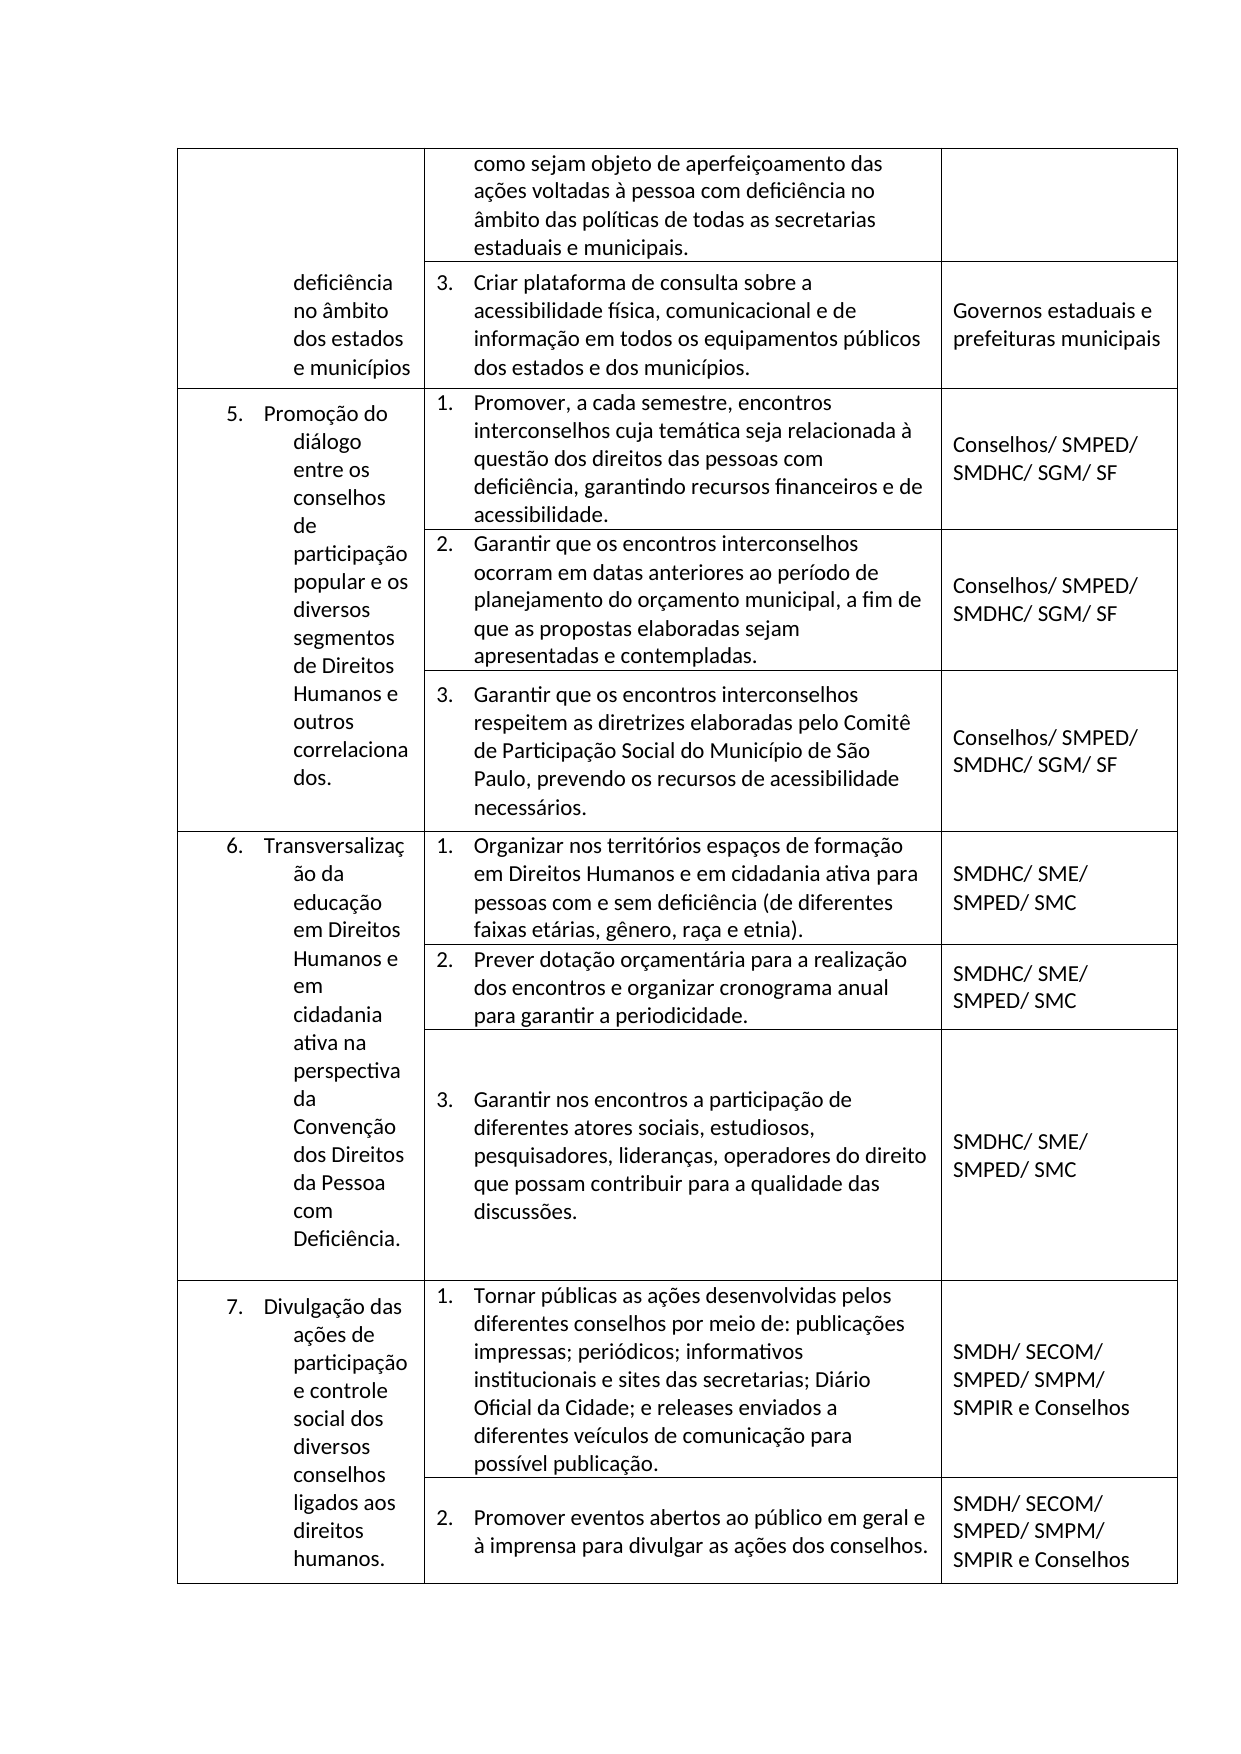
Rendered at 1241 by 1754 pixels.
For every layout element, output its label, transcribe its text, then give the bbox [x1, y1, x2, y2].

table_cell SMDH/ SECOM/ SMPED/ SMPM/ SMPIR e Conselhos [942, 1281, 1177, 1477]
table_cell como sejam objeto de aperfeiçoamento das ações voltadas à pessoa com deficiência no âmbito das políticas de todas as secretarias estaduais e municipais. [425, 149, 941, 261]
table_cell Transversalização da educação em Direitos Humanos e em cidadania ativa na perspectiva da Convenção dos Direitos da Pessoa com Deficiência. [178, 832, 424, 1280]
table_cell Garantir que os encontros interconselhos ocorram em datas anteriores ao período de planejamento do orçamento municipal, a fim de que as propostas elaboradas sejam apresentadas e contempladas. [425, 530, 941, 670]
table_cell Promover eventos abertos ao público em geral e à imprensa para divulgar as ações dos conselhos. [425, 1478, 941, 1583]
table_cell SMDHC/ SME/ SMPED/ SMC [942, 1030, 1177, 1280]
table_cell SMDHC/ SME/ SMPED/ SMC [942, 945, 1177, 1029]
table_cell Prever dotação orçamentária para a realização dos encontros e organizar cronograma anual para garantir a periodicidade. [425, 945, 941, 1029]
table_cell Conselhos/ SMPED/ SMDHC/ SGM/ SF [942, 530, 1177, 670]
table_cell Conselhos/ SMPED/ SMDHC/ SGM/ SF [942, 671, 1177, 831]
table_cell SMDHC/ SME/ SMPED/ SMC [942, 832, 1177, 944]
table_cell Criar plataforma de consulta sobre a acessibilidade física, comunicacional e de informação em todos os equipamentos públicos dos estados e dos municípios. [425, 262, 941, 387]
table_cell Governos estaduais e prefeituras municipais [942, 262, 1177, 387]
table_cell SMDH/ SECOM/ SMPED/ SMPM/ SMPIR e Conselhos [942, 1478, 1177, 1583]
table_cell Organizar nos territórios espaços de formação em Direitos Humanos e em cidadania ativa para pessoas com e sem deficiência (de diferentes faixas etárias, gênero, raça e etnia). [425, 832, 941, 944]
table_cell [942, 149, 1177, 261]
table_cell Divulgação das ações de participação e controle social dos diversos conselhos ligados aos direitos humanos. [178, 1281, 424, 1583]
table_cell Tornar públicas as ações desenvolvidas pelos diferentes conselhos por meio de: publicações impressas; periódicos; informativos institucionais e sites das secretarias; Diário Oficial da Cidade; e releases enviados a diferentes veículos de comunicação para possível publicação. [425, 1281, 941, 1477]
table_cell Promoção do diálogo entre os conselhos de participação popular e os diversos segmentos de Direitos Humanos e outros correlacionados. [178, 389, 424, 831]
table_cell Conselhos/ SMPED/ SMDHC/ SGM/ SF [942, 389, 1177, 528]
table_cell Promover, a cada semestre, encontros interconselhos cuja temática seja relacionada à questão dos direitos das pessoas com deficiência, garantindo recursos financeiros e de acessibilidade. [425, 389, 941, 528]
table_cell deficiência no âmbito dos estados e municípios [178, 149, 424, 387]
table_cell Garantir nos encontros a participação de diferentes atores sociais, estudiosos, pesquisadores, lideranças, operadores do direito que possam contribuir para a qualidade das discussões. [425, 1030, 941, 1280]
table_cell Garantir que os encontros interconselhos respeitem as diretrizes elaboradas pelo Comitê de Participação Social do Município de São Paulo, prevendo os recursos de acessibilidade necessários. [425, 671, 941, 831]
